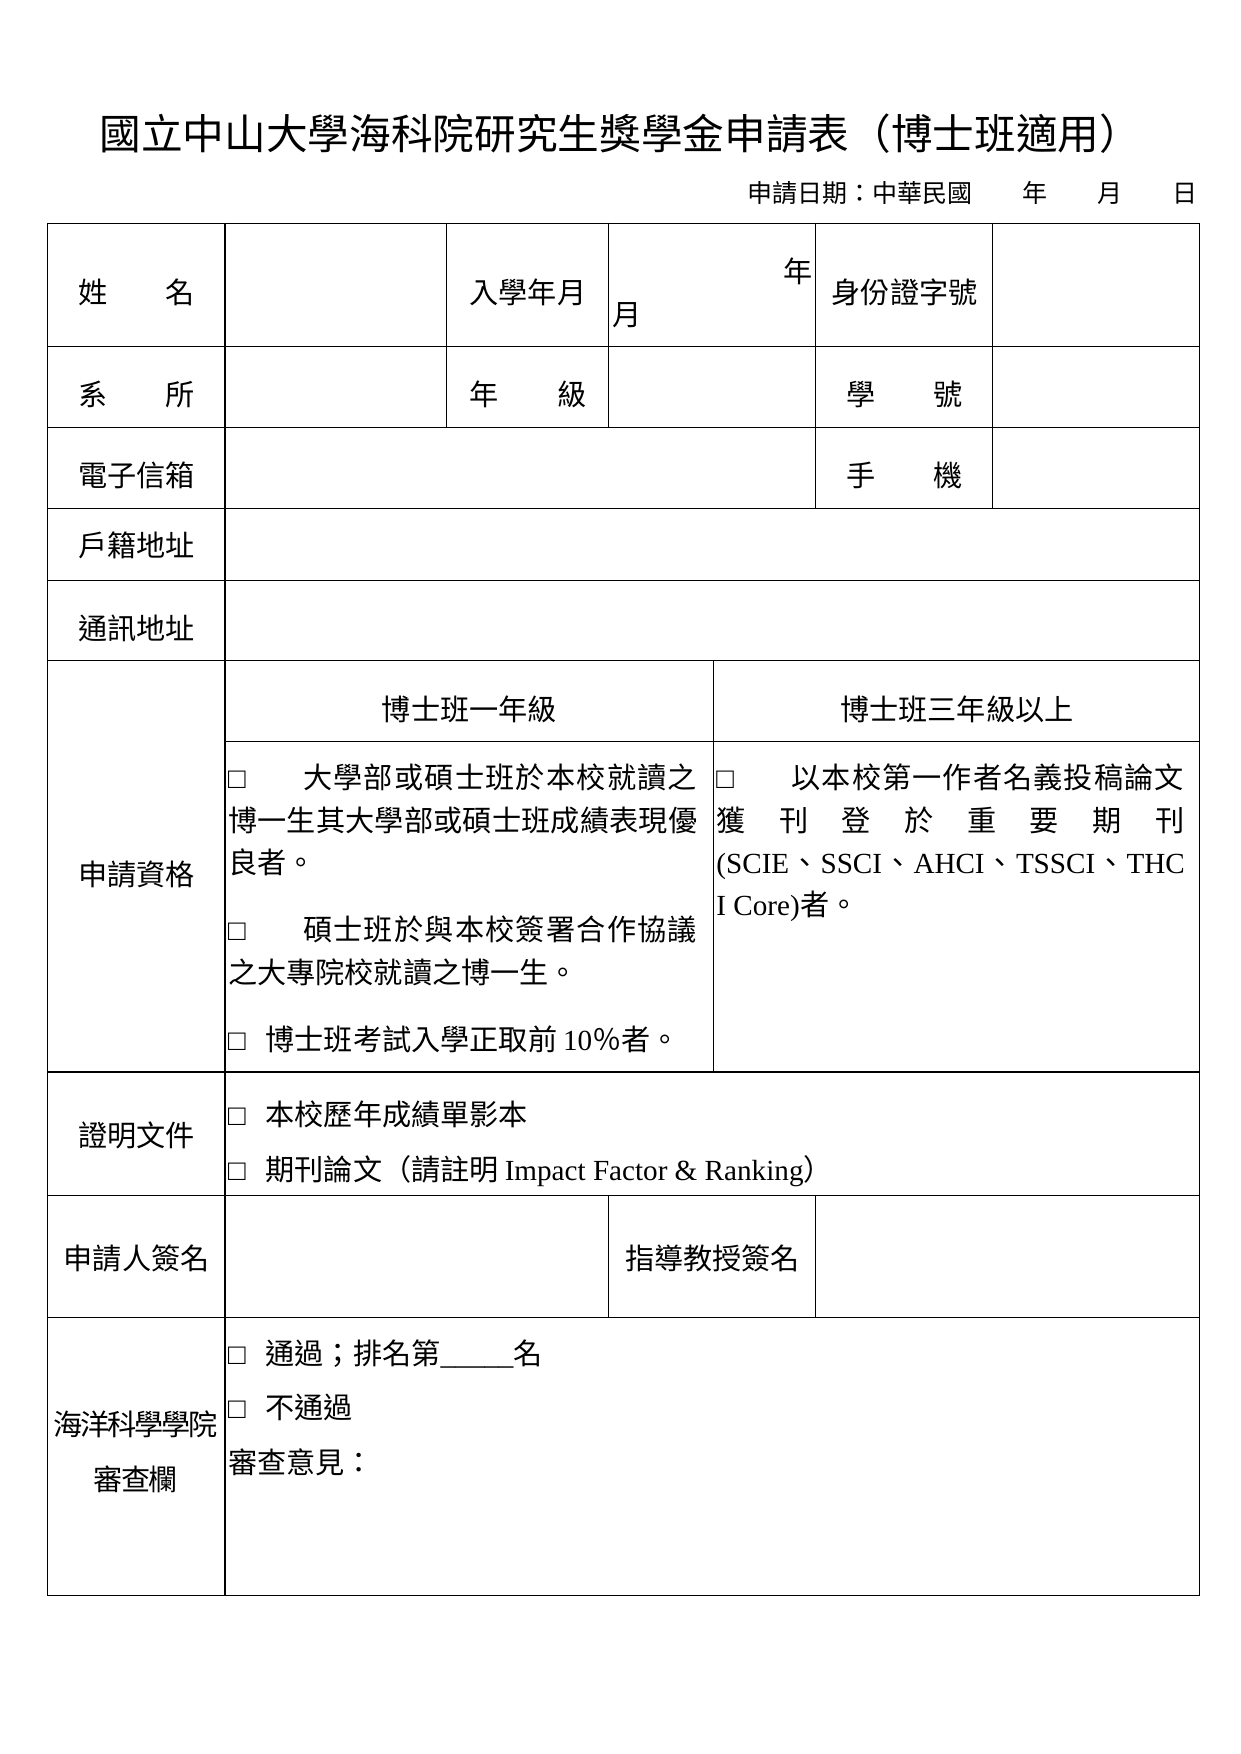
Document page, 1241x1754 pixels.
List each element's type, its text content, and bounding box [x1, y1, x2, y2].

table_cell [226, 581, 1199, 660]
table_header [226, 224, 446, 346]
table_cell [993, 428, 1199, 507]
table_cell 博士班三年級以上 [714, 661, 1199, 741]
table_header [993, 224, 1199, 346]
table_cell 申請資格 [48, 661, 224, 1071]
table_cell 系 所 [48, 347, 224, 427]
table_cell 手 機 [816, 428, 992, 507]
table_cell 以本校第一作者名義投稿論文獲刊登於重要期刊(SCIE、SSCI、AHCI、TSSCI、THCI Core)者。 [714, 742, 1199, 1071]
table_header 姓 名 [48, 224, 224, 346]
table_cell [993, 347, 1199, 427]
table_cell 海洋科學學院 審查欄 [48, 1318, 224, 1595]
table_cell [226, 1196, 608, 1317]
table_cell [226, 509, 1199, 579]
table_cell 大學部或碩士班於本校就讀之博一生其大學部或碩士班成績表現優良者。 碩士班於與本校簽署合作協議之大專院校就讀之博一生。 博士班考試入學正取前10％者。 [226, 742, 713, 1071]
table_cell 申請人簽名 [48, 1196, 224, 1317]
table_cell [226, 428, 815, 507]
table_header 入學年月 [447, 224, 608, 346]
table_cell 通過；排名第_____名 不通過 審查意見： [226, 1318, 1199, 1595]
table_cell [816, 1196, 1199, 1317]
table_header 年 月 [609, 224, 815, 346]
table_header 身份證字號 [816, 224, 992, 346]
table_cell 年 級 [447, 347, 608, 427]
text 申請日期：中華民國 年 月 日 [30, 174, 1197, 210]
table_cell [226, 347, 446, 427]
table_cell 電子信箱 [48, 428, 224, 507]
table_cell 博士班一年級 [226, 661, 713, 741]
table_cell 戶籍地址 [48, 509, 224, 579]
table_cell [609, 347, 815, 427]
table_cell 證明文件 [48, 1073, 224, 1195]
table_cell 指導教授簽名 [609, 1196, 815, 1317]
table_cell 通訊地址 [48, 581, 224, 660]
table_cell 學 號 [816, 347, 992, 427]
table_cell 本校歷年成績單影本 期刊論文（請註明Impact Factor & Ranking） [226, 1073, 1199, 1195]
text 國立中山大學海科院研究生獎學金申請表（博士班適用） [30, 101, 1210, 161]
